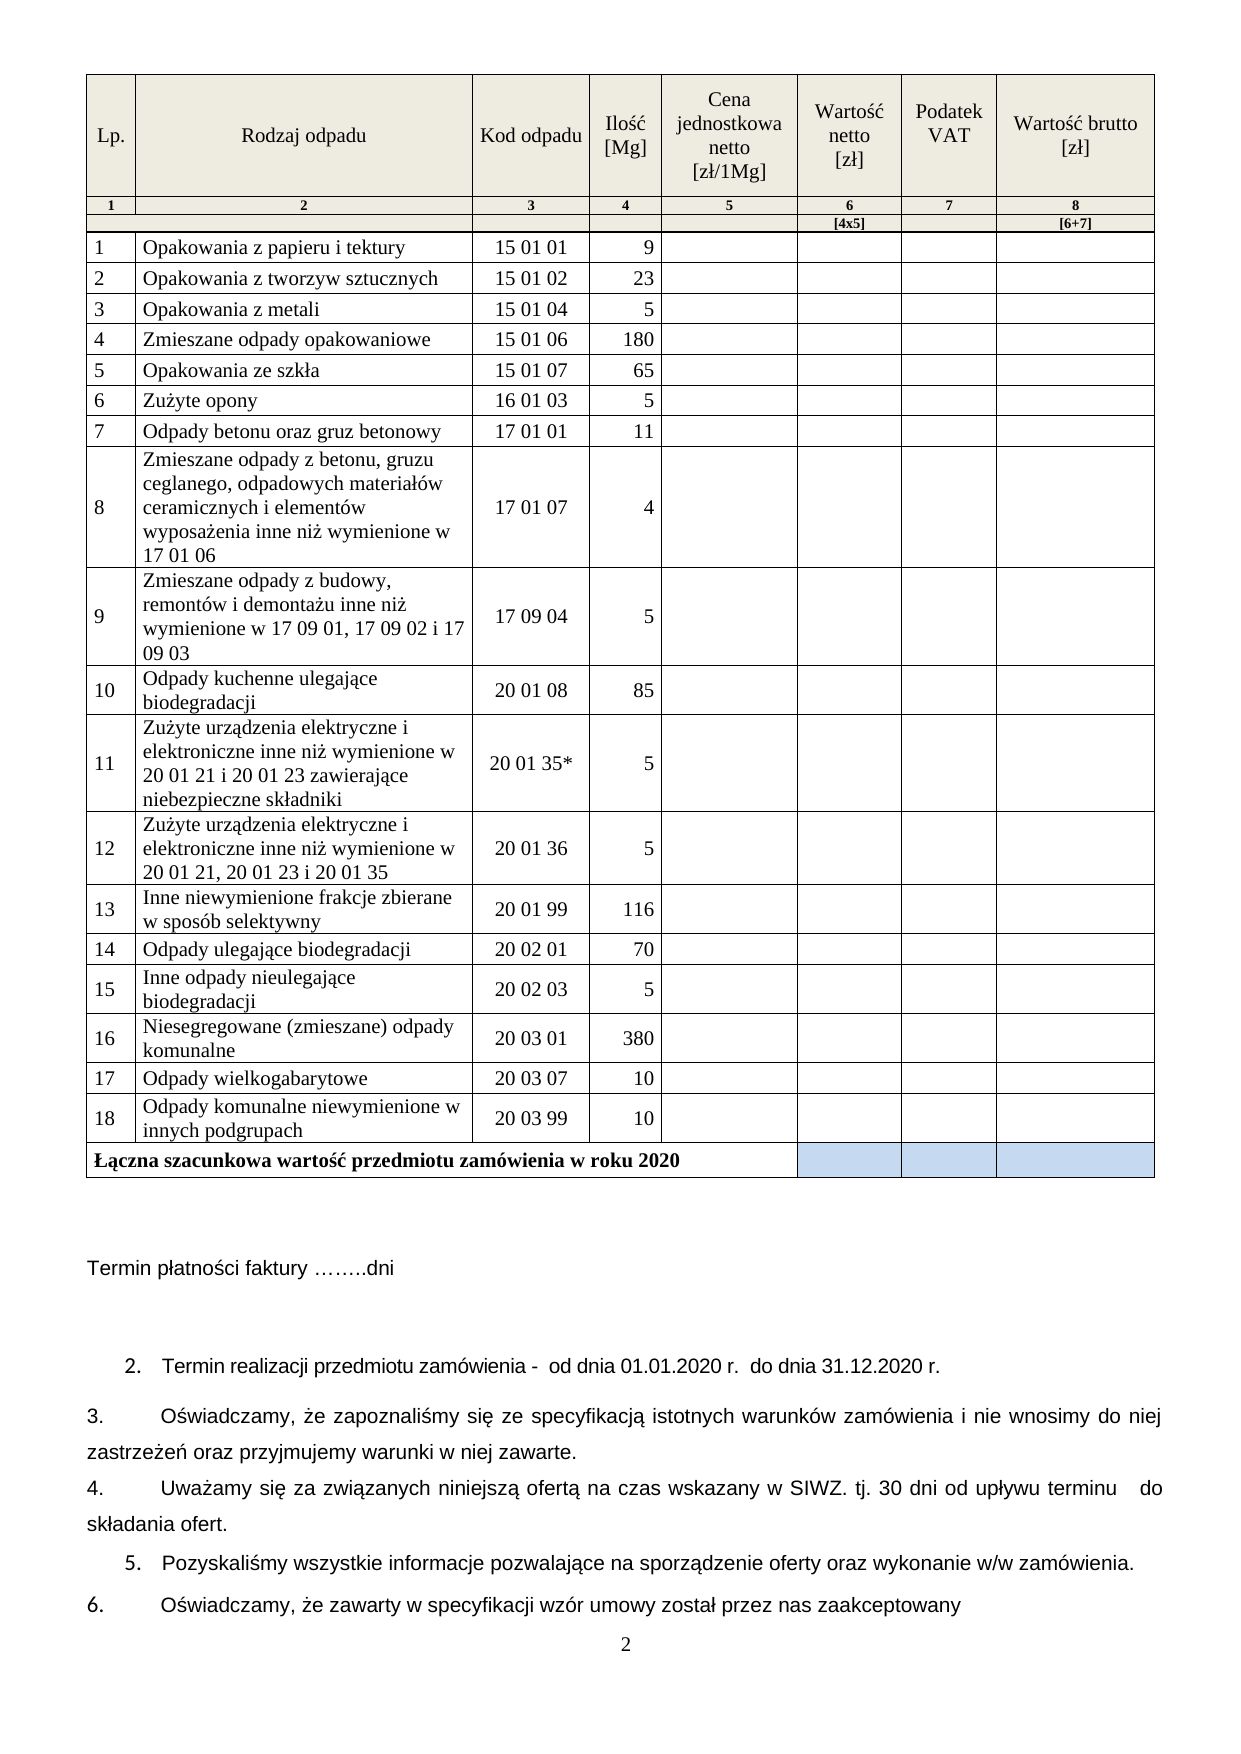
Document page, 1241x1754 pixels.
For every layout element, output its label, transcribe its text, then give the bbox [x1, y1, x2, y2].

table_cell [997, 934, 1154, 964]
table_cell [902, 812, 996, 884]
table_cell 4 [590, 447, 661, 567]
table_cell [798, 934, 901, 964]
list Pozyskaliśmy wszystkie informacje pozwalające na sporządzenie oferty oraz wykonanie w/w zamówienia. [124, 1548, 1165, 1576]
table_cell Opakowania z metali [136, 294, 472, 323]
table_cell 8 [997, 197, 1154, 214]
table_cell Odpady betonu oraz gruz betonowy [136, 416, 472, 446]
table_cell 20 03 01 [473, 1014, 589, 1062]
table_cell [997, 1143, 1154, 1177]
table_cell Zmieszane odpady z betonu, gruzu ceglanego, odpadowych materiałów ceramicznych i elementów wyposażenia inne niż wymienione w 17 01 06 [136, 447, 472, 567]
table_cell 2 [87, 263, 135, 293]
table_cell Odpady ulegające biodegradacji [136, 934, 472, 964]
table_cell [798, 324, 901, 354]
table_cell 2 [136, 197, 472, 214]
table_cell [902, 263, 996, 293]
table_header Ilość [Mg] [590, 75, 661, 196]
table_cell 11 [87, 715, 135, 811]
table_cell [798, 386, 901, 415]
list Oświadczamy, że zawarty w specyfikacji wzór umowy został przez nas zaakceptowany [87, 1590, 1164, 1618]
table_cell [798, 885, 901, 933]
table_cell 10 [590, 1063, 661, 1093]
table_cell 9 [87, 568, 135, 664]
table_cell 20 02 03 [473, 965, 589, 1013]
table_cell 9 [590, 233, 661, 262]
table_cell Odpady wielkogabarytowe [136, 1063, 472, 1093]
table_cell 3 [473, 197, 589, 214]
table_cell Zużyte opony [136, 386, 472, 415]
table_cell [997, 416, 1154, 446]
table_cell 17 01 07 [473, 447, 589, 567]
table_cell [662, 324, 797, 354]
table_cell 7 [902, 197, 996, 214]
table_cell [902, 1094, 996, 1142]
table_header Wartość netto [zł] [798, 75, 901, 196]
table_cell 5 [590, 568, 661, 664]
table_cell Zużyte urządzenia elektryczne i elektroniczne inne niż wymienione w 20 01 21 i 20 01 23 zawierające niebezpieczne składniki [136, 715, 472, 811]
table_cell [902, 666, 996, 714]
table_cell 17 09 04 [473, 568, 589, 664]
table_cell Zmieszane odpady opakowaniowe [136, 324, 472, 354]
table_cell [902, 294, 996, 323]
table_cell [902, 386, 996, 415]
table_cell 11 [590, 416, 661, 446]
table_cell Opakowania z papieru i tektury [136, 233, 472, 262]
table_cell [997, 324, 1154, 354]
table_cell 20 01 08 [473, 666, 589, 714]
table_cell [662, 233, 797, 262]
table_cell 1 [87, 233, 135, 262]
table_cell 20 02 01 [473, 934, 589, 964]
table_cell [798, 812, 901, 884]
table_cell [997, 965, 1154, 1013]
table_cell [662, 666, 797, 714]
table_cell [997, 355, 1154, 384]
table_cell 5 [87, 355, 135, 384]
table_cell [798, 1014, 901, 1062]
table_cell 65 [590, 355, 661, 384]
table_cell [997, 1063, 1154, 1093]
table_cell [6+7] [997, 215, 1154, 231]
table_cell [662, 965, 797, 1013]
table_cell 70 [590, 934, 661, 964]
table_cell 5 [662, 197, 797, 214]
table_cell 5 [590, 386, 661, 415]
text Termin płatności faktury ……..dni [87, 1256, 1165, 1279]
table_cell [662, 1094, 797, 1142]
table_cell 15 01 01 [473, 233, 589, 262]
list Oświadczamy, że zapoznaliśmy się ze specyfikacją istotnych warunków zamówienia i nie wnosimy do niej zastrzeżeń oraz przyjmujemy warunki w niej zawarte. [87, 1404, 1162, 1464]
table_cell Opakowania ze szkła [136, 355, 472, 384]
table_cell Odpady kuchenne ulegające biodegradacji [136, 666, 472, 714]
table_cell [798, 355, 901, 384]
table_cell 10 [87, 666, 135, 714]
table_cell [590, 215, 661, 231]
table_header Podatek VAT [902, 75, 996, 196]
table_cell 4 [590, 197, 661, 214]
table_cell [997, 1094, 1154, 1142]
table_cell [662, 715, 797, 811]
table_cell [902, 233, 996, 262]
table_cell 15 [87, 965, 135, 1013]
table_cell 23 [590, 263, 661, 293]
table_cell 17 01 01 [473, 416, 589, 446]
table_cell [902, 324, 996, 354]
table_cell 5 [590, 965, 661, 1013]
table_cell 20 01 35* [473, 715, 589, 811]
table_cell [798, 263, 901, 293]
table_cell 116 [590, 885, 661, 933]
table_cell [662, 355, 797, 384]
table_cell [902, 447, 996, 567]
table_cell 380 [590, 1014, 661, 1062]
table_cell 18 [87, 1094, 135, 1142]
table_cell 17 [87, 1063, 135, 1093]
table_cell [798, 1143, 901, 1177]
table_cell [798, 233, 901, 262]
table_cell Niesegregowane (zmieszane) odpady komunalne [136, 1014, 472, 1062]
table_cell 4 [87, 324, 135, 354]
table_cell 16 [87, 1014, 135, 1062]
table_cell [662, 812, 797, 884]
table_cell 1 [87, 197, 135, 214]
table_cell 15 01 07 [473, 355, 589, 384]
table_cell 16 01 03 [473, 386, 589, 415]
table_cell [662, 934, 797, 964]
table_cell 5 [590, 294, 661, 323]
table_cell [662, 447, 797, 567]
table_cell [997, 812, 1154, 884]
table_cell [662, 263, 797, 293]
table_cell Inne niewymienione frakcje zbierane w sposób selektywny [136, 885, 472, 933]
table_header Cena jednostkowa netto [zł/1Mg] [662, 75, 797, 196]
table_cell 8 [87, 447, 135, 567]
table_cell [798, 1063, 901, 1093]
table_cell [997, 666, 1154, 714]
table_cell 10 [590, 1094, 661, 1142]
table_cell [798, 568, 901, 664]
table_cell 7 [87, 416, 135, 446]
table_cell [662, 885, 797, 933]
table_cell Zużyte urządzenia elektryczne i elektroniczne inne niż wymienione w 20 01 21, 20 01 23 i 20 01 35 [136, 812, 472, 884]
table_cell Łączna szacunkowa wartość przedmiotu zamówienia w roku 2020 [87, 1143, 797, 1177]
table_cell [902, 934, 996, 964]
table_cell [662, 386, 797, 415]
table_cell [798, 1094, 901, 1142]
table_cell [798, 965, 901, 1013]
table_cell [473, 215, 589, 231]
table_cell Odpady komunalne niewymienione w innych podgrupach [136, 1094, 472, 1142]
table_cell [798, 666, 901, 714]
table_cell [662, 1063, 797, 1093]
list Uważamy się za związanych niniejszą ofertą na czas wskazany w SIWZ. tj. 30 dni od upływu terminu do składania ofert. [87, 1476, 1164, 1536]
table_cell [798, 447, 901, 567]
table_cell [902, 355, 996, 384]
table_cell [902, 416, 996, 446]
table_header Kod odpadu [473, 75, 589, 196]
table_cell [902, 885, 996, 933]
table_cell [997, 263, 1154, 293]
table_cell [662, 416, 797, 446]
table_cell [902, 1063, 996, 1093]
table_cell [902, 1143, 996, 1177]
table_cell [87, 215, 472, 231]
table_cell Zmieszane odpady z budowy, remontów i demontażu inne niż wymienione w 17 09 01, 17 09 02 i 17 09 03 [136, 568, 472, 664]
table_cell [902, 215, 996, 231]
table_cell [798, 416, 901, 446]
table_cell Inne odpady nieulegające biodegradacji [136, 965, 472, 1013]
table_cell [902, 965, 996, 1013]
table_cell 180 [590, 324, 661, 354]
table_cell 20 01 99 [473, 885, 589, 933]
table_cell [662, 215, 797, 231]
table_header Wartość brutto [zł] [997, 75, 1154, 196]
table_cell 15 01 06 [473, 324, 589, 354]
table_cell Opakowania z tworzyw sztucznych [136, 263, 472, 293]
table_cell [4x5] [798, 215, 901, 231]
table_cell 6 [798, 197, 901, 214]
table_header Rodzaj odpadu [136, 75, 472, 196]
table_cell 13 [87, 885, 135, 933]
table_cell [997, 1014, 1154, 1062]
table_cell 15 01 04 [473, 294, 589, 323]
table_cell 3 [87, 294, 135, 323]
table_cell [997, 233, 1154, 262]
table_cell 20 03 07 [473, 1063, 589, 1093]
table_cell [902, 1014, 996, 1062]
table_cell 15 01 02 [473, 263, 589, 293]
table_cell [997, 447, 1154, 567]
table_cell 5 [590, 715, 661, 811]
table_cell [662, 568, 797, 664]
table_cell [997, 568, 1154, 664]
table_header Lp. [87, 75, 135, 196]
list Termin realizacji przedmiotu zamówienia - od dnia 01.01.2020 r. do dnia 31.12.2020 r. [124, 1351, 1165, 1379]
table_cell 20 01 36 [473, 812, 589, 884]
table_cell [997, 885, 1154, 933]
table_cell [997, 386, 1154, 415]
table_cell [902, 715, 996, 811]
table_cell 20 03 99 [473, 1094, 589, 1142]
table_cell [662, 294, 797, 323]
table_cell 12 [87, 812, 135, 884]
table_cell [798, 715, 901, 811]
table_cell 85 [590, 666, 661, 714]
table_cell 5 [590, 812, 661, 884]
table_cell 14 [87, 934, 135, 964]
table_cell 6 [87, 386, 135, 415]
table_cell [997, 715, 1154, 811]
table_cell [902, 568, 996, 664]
table_cell [662, 1014, 797, 1062]
table_cell [798, 294, 901, 323]
table_cell [997, 294, 1154, 323]
